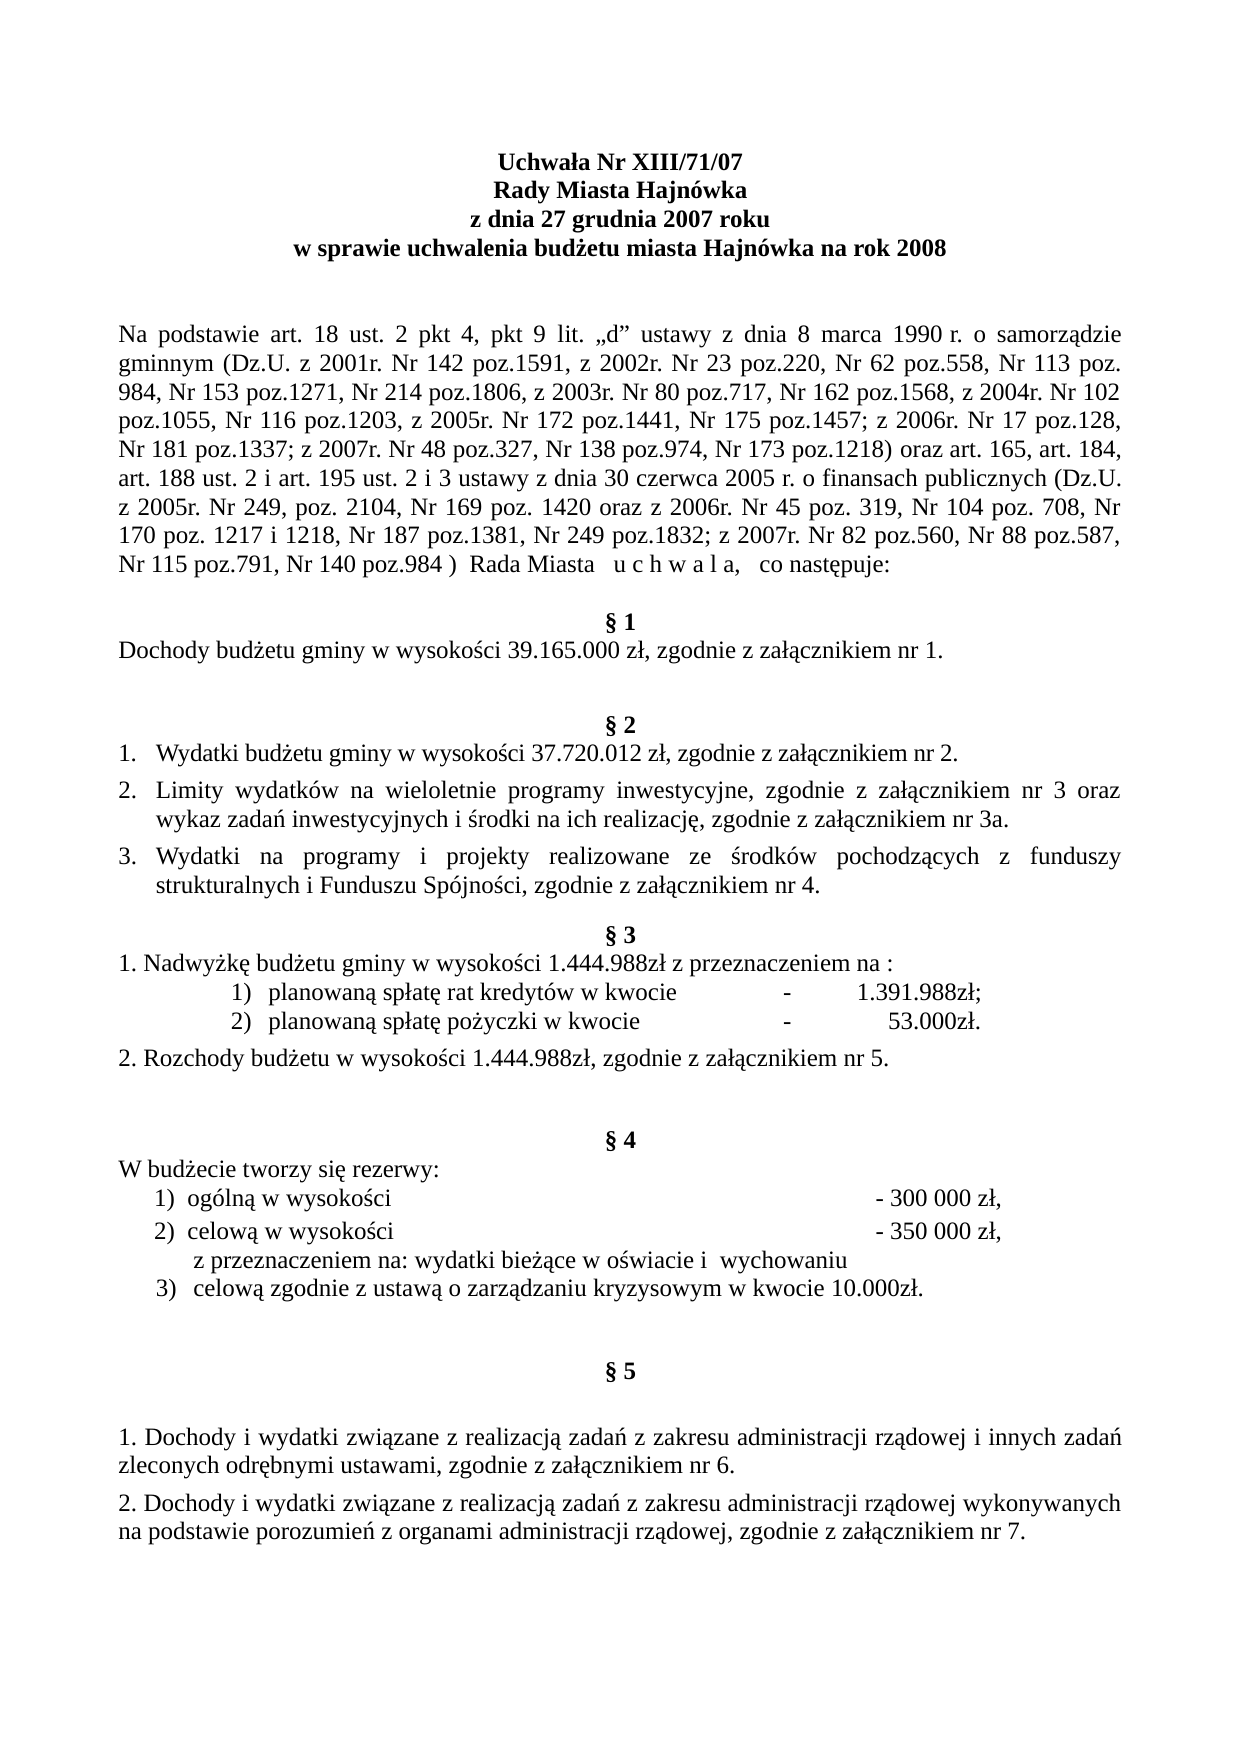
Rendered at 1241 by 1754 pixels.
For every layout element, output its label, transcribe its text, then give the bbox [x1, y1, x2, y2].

text 1. Dochody i wydatki związane z realizacją zadań z zakresu administracji rządowej i innych zadań zleconych odrębnymi ustawami, zgodnie z załącznikiem nr 6. [118, 1422, 1122, 1479]
text Rady Miasta Hajnówka [118, 176, 1122, 204]
list z przeznaczeniem na: wydatki bieżące w oświacie i wychowaniu [156, 1245, 1122, 1273]
text 1. Nadwyżkę budżetu gminy w wysokości 1.444.988zł z przeznaczeniem na : [118, 948, 1122, 977]
text w sprawie uchwalenia budżetu miasta Hajnówka na rok 2008 [118, 233, 1122, 262]
list planowaną spłatę pożyczki w kwocie - 53.000zł. [231, 1006, 1122, 1035]
text 2. Rozchody budżetu w wysokości 1.444.988zł, zgodnie z załącznikiem nr 5. [118, 1043, 1122, 1072]
list planowaną spłatę rat kredytów w kwocie - 1.391.988zł; [231, 977, 1122, 1006]
text Dochody budżetu gminy w wysokości 39.165.000 zł, zgodnie z załącznikiem nr 1. [118, 636, 1122, 664]
text § 2 [118, 710, 1122, 738]
list Wydatki na programy i projekty realizowane ze środków pochodzących z funduszy strukturalnych i Funduszu Spójności, zgodnie z załącznikiem nr 4. [118, 841, 1122, 899]
text Na podstawie art. 18 ust. 2 pkt 4, pkt 9 lit. „d” ustawy z dnia 8 marca 1990 r. o samorządzie gminnym (Dz.U. z 2001r. Nr 142 poz.1591, z 2002r. Nr 23 poz.220, Nr 62 poz.558, Nr 113 poz. 984, Nr 153 poz.1271, Nr 214 poz.1806, z 2003r. Nr 80 poz.717, Nr 162 poz.1568, z 2004r. Nr 102 poz.1055, Nr 116 poz.1203, z 2005r. Nr 172 poz.1441, Nr 175 poz.1457; z 2006r. Nr 17 poz.128, Nr 181 poz.1337; z 2007r. Nr 48 poz.327, Nr 138 poz.974, Nr 173 poz.1218) oraz art. 165, art. 184, art. 188 ust. 2 i art. 195 ust. 2 i 3 ustawy z dnia 30 czerwca 2005 r. o finansach publicznych (Dz.U. z 2005r. Nr 249, poz. 2104, Nr 169 poz. 1420 oraz z 2006r. Nr 45 poz. 319, Nr 104 poz. 708, Nr 170 poz. 1217 i 1218, Nr 187 poz.1381, Nr 249 poz.1832; z 2007r. Nr 82 poz.560, Nr 88 poz.587, Nr 115 poz.791, Nr 140 poz.984 ) Rada Miasta u c h w a l a, co następuje: [118, 319, 1122, 578]
list celową zgodnie z ustawą o zarządzaniu kryzysowym w kwocie 10.000zł. [156, 1273, 1122, 1302]
text 2. Dochody i wydatki związane z realizacją zadań z zakresu administracji rządowej wykonywanych na podstawie porozumień z organami administracji rządowej, zgodnie z załącznikiem nr 7. [118, 1488, 1122, 1545]
text § 1 [118, 607, 1122, 636]
list Limity wydatków na wieloletnie programy inwestycyjne, zgodnie z załącznikiem nr 3 oraz wykaz zadań inwestycyjnych i środki na ich realizację, zgodnie z załącznikiem nr 3a. [118, 776, 1122, 833]
list 1) ogólną w wysokości - 300 000 zł, [118, 1183, 1122, 1212]
subtitle Uchwała Nr XIII/71/07 [118, 147, 1122, 176]
text W budżecie tworzy się rezerwy: [118, 1154, 1122, 1183]
text z dnia 27 grudnia 2007 roku [118, 204, 1122, 233]
list 2) celową w wysokości - 350 000 zł, [118, 1216, 1122, 1245]
text § 5 [118, 1356, 1122, 1385]
text § 4 [118, 1126, 1122, 1154]
text § 3 [118, 920, 1122, 948]
list Wydatki budżetu gminy w wysokości 37.720.012 zł, zgodnie z załącznikiem nr 2. [118, 738, 1122, 767]
